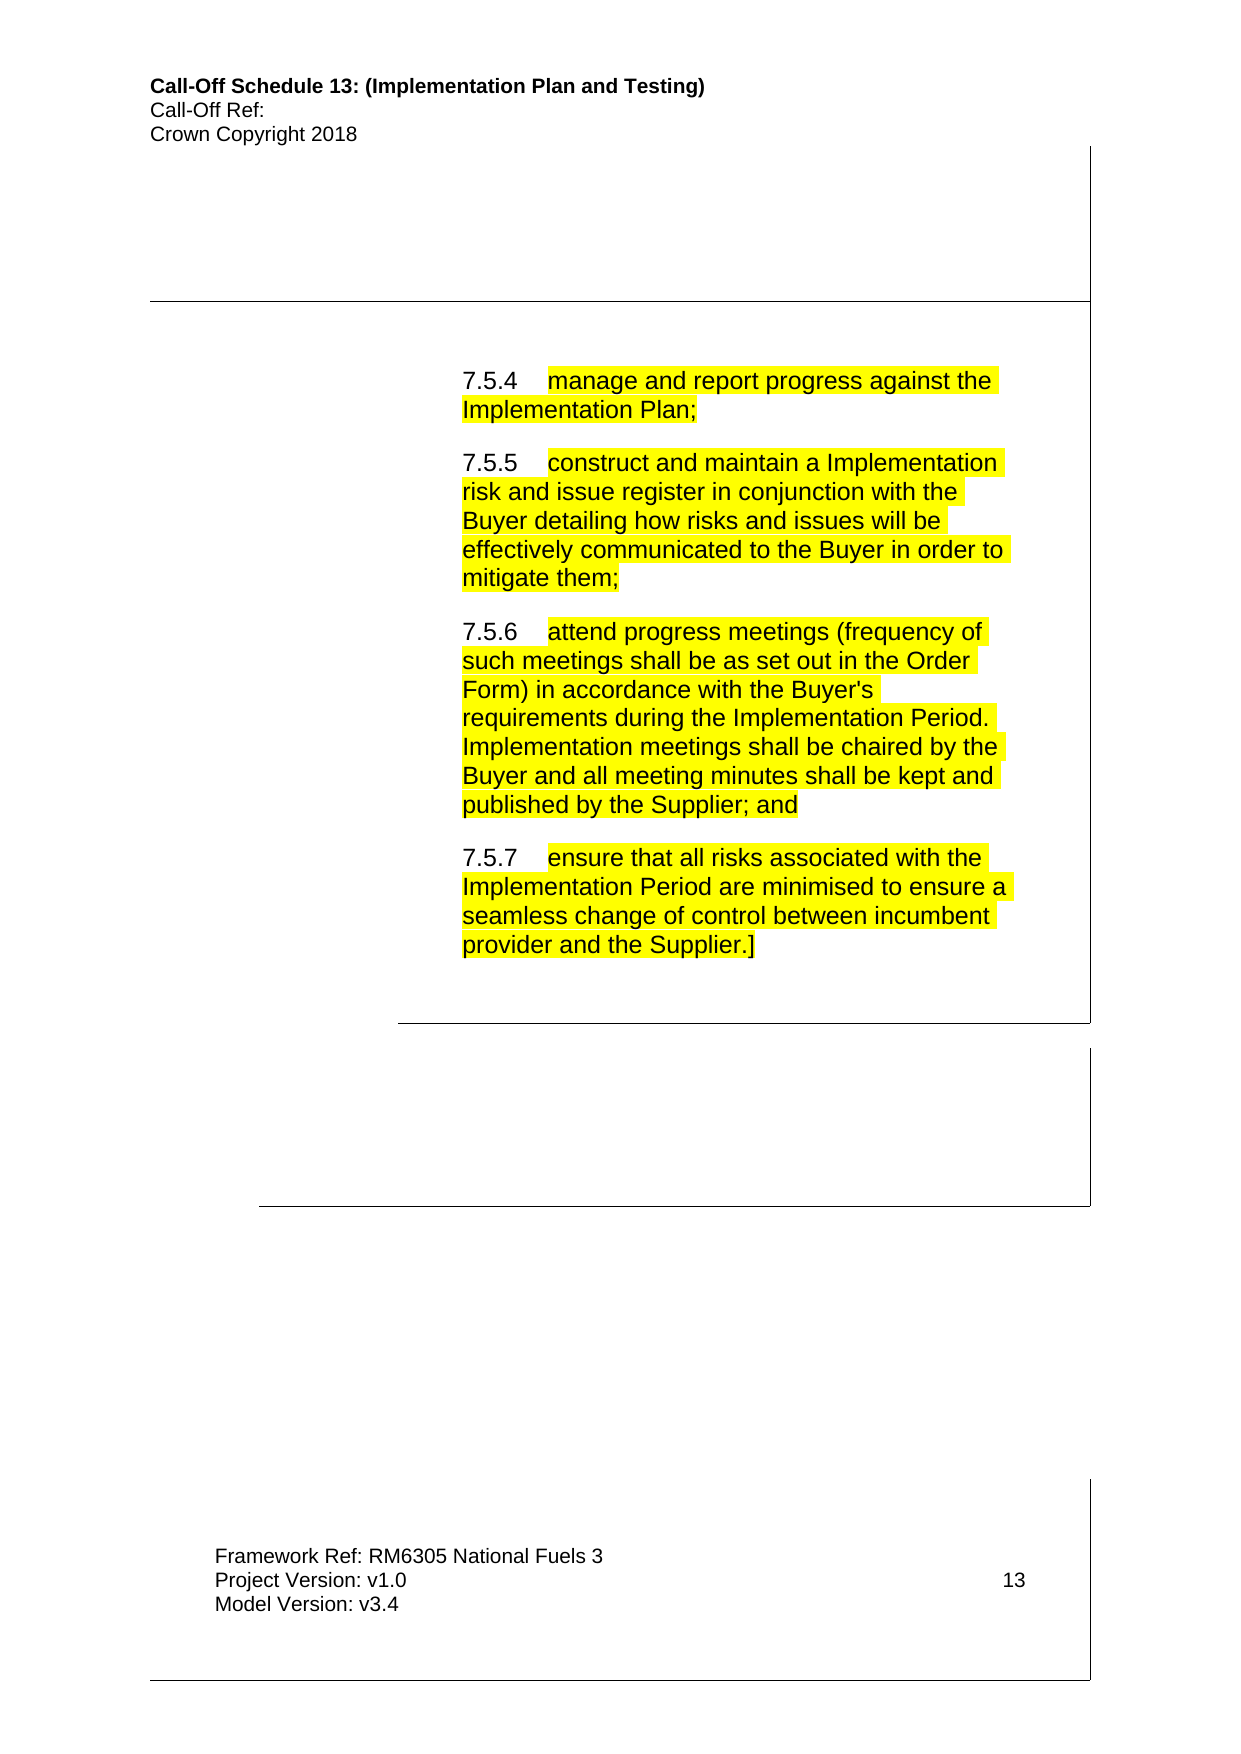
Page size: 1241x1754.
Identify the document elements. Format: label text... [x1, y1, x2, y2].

list construct and maintain a Implementation risk and issue register in conjunction with the Buyer detailing how risks and issues will be effectively communicated to the Buyer in order to mitigate them; [397, 384, 1090, 552]
list attend progress meetings (frequency of such meetings shall be as set out in the Order Form) in accordance with the Buyer's requirements during the Implementation Period. Implementation meetings shall be chaired by the Buyer and all meeting minutes shall be kept and published by the Supplier; and [397, 552, 1090, 779]
list manage and report progress against the Implementation Plan; [397, 301, 1090, 384]
list ensure that all risks associated with the Implementation Period are minimised to ensure a seamless change of control between incumbent provider and the Supplier.] [397, 779, 1090, 1023]
